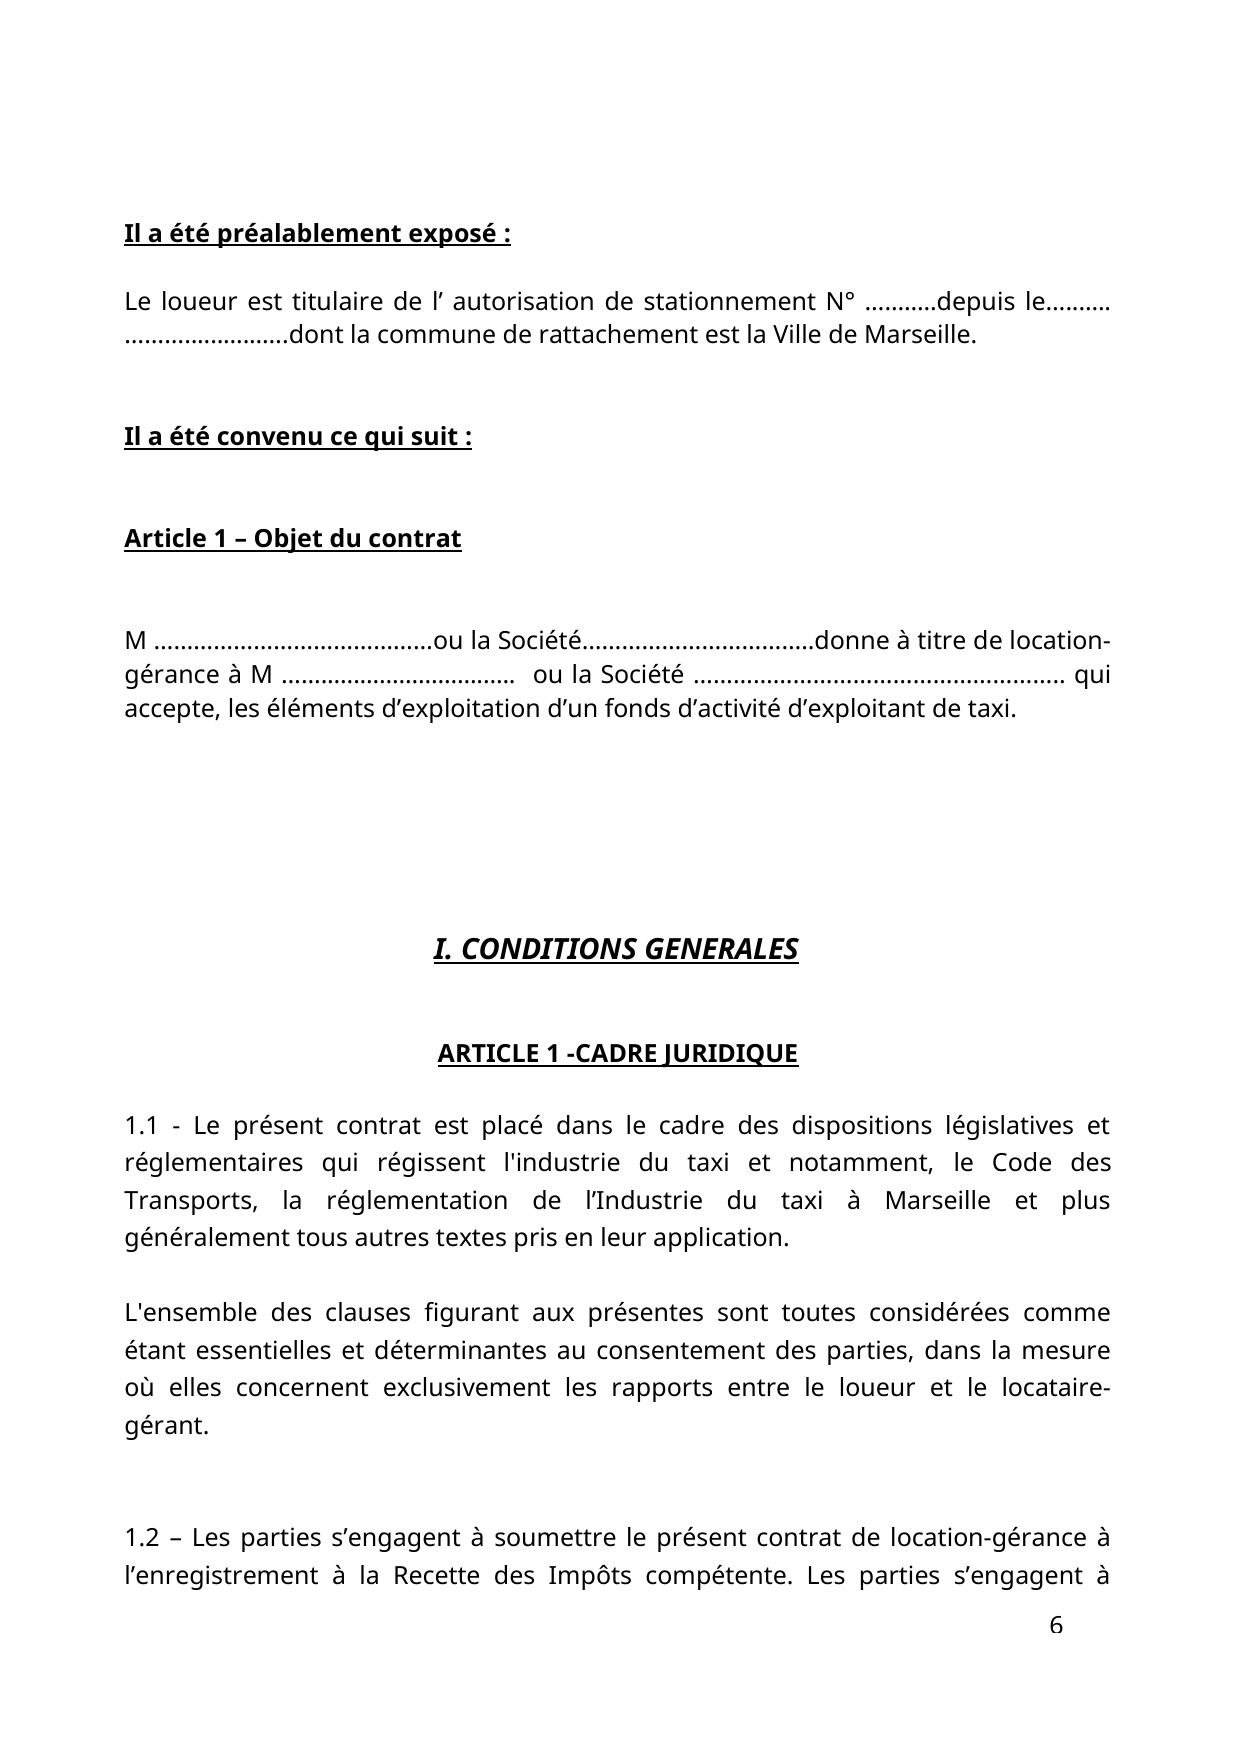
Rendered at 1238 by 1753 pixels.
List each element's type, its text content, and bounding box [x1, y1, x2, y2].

subtitle Article 1 – Objet du contrat [124, 521, 1112, 555]
text 1.1 - Le présent contrat est placé dans le cadre des dispositions législatives et réglementaires qui régissent l'industrie du taxi et notamment, le Code des Transports, la réglementation de l’Industrie du taxi à Marseille et plus généralement tous autres textes pris en leur application. [124, 1104, 1112, 1254]
text Le loueur est titulaire de l’ autorisation de stationnement N° …........depuis le….......………............….dont la commune de rattachement est la Ville de Marseille. [124, 283, 1112, 351]
text L'ensemble des clauses figurant aux présentes sont toutes considérées comme étant essentielles et déterminantes au consentement des parties, dans la mesure où elles concernent exclusivement les rapports entre le loueur et le locataire-gérant. [124, 1292, 1112, 1442]
text Il a été préalablement exposé : [124, 216, 1112, 249]
subtitle ARTICLE 1 -CADRE JURIDIQUE [124, 1036, 1112, 1070]
text Il a été convenu ce qui suit : [124, 419, 1112, 453]
text 1.2 – Les parties s’engagent à soumettre le présent contrat de location-gérance à l’enregistrement à la Recette des Impôts compétente. Les parties s’engagent à [124, 1517, 1112, 1592]
subtitle I. CONDITIONS GENERALES [124, 929, 1112, 968]
text M ……………………………………ou la Société……………………………..donne à titre de location-gérance à M …................................. ou la Société ……………………………………………….. qui accepte, les éléments d’exploitation d’un fonds d’activité d’exploitant de taxi. [124, 623, 1112, 725]
